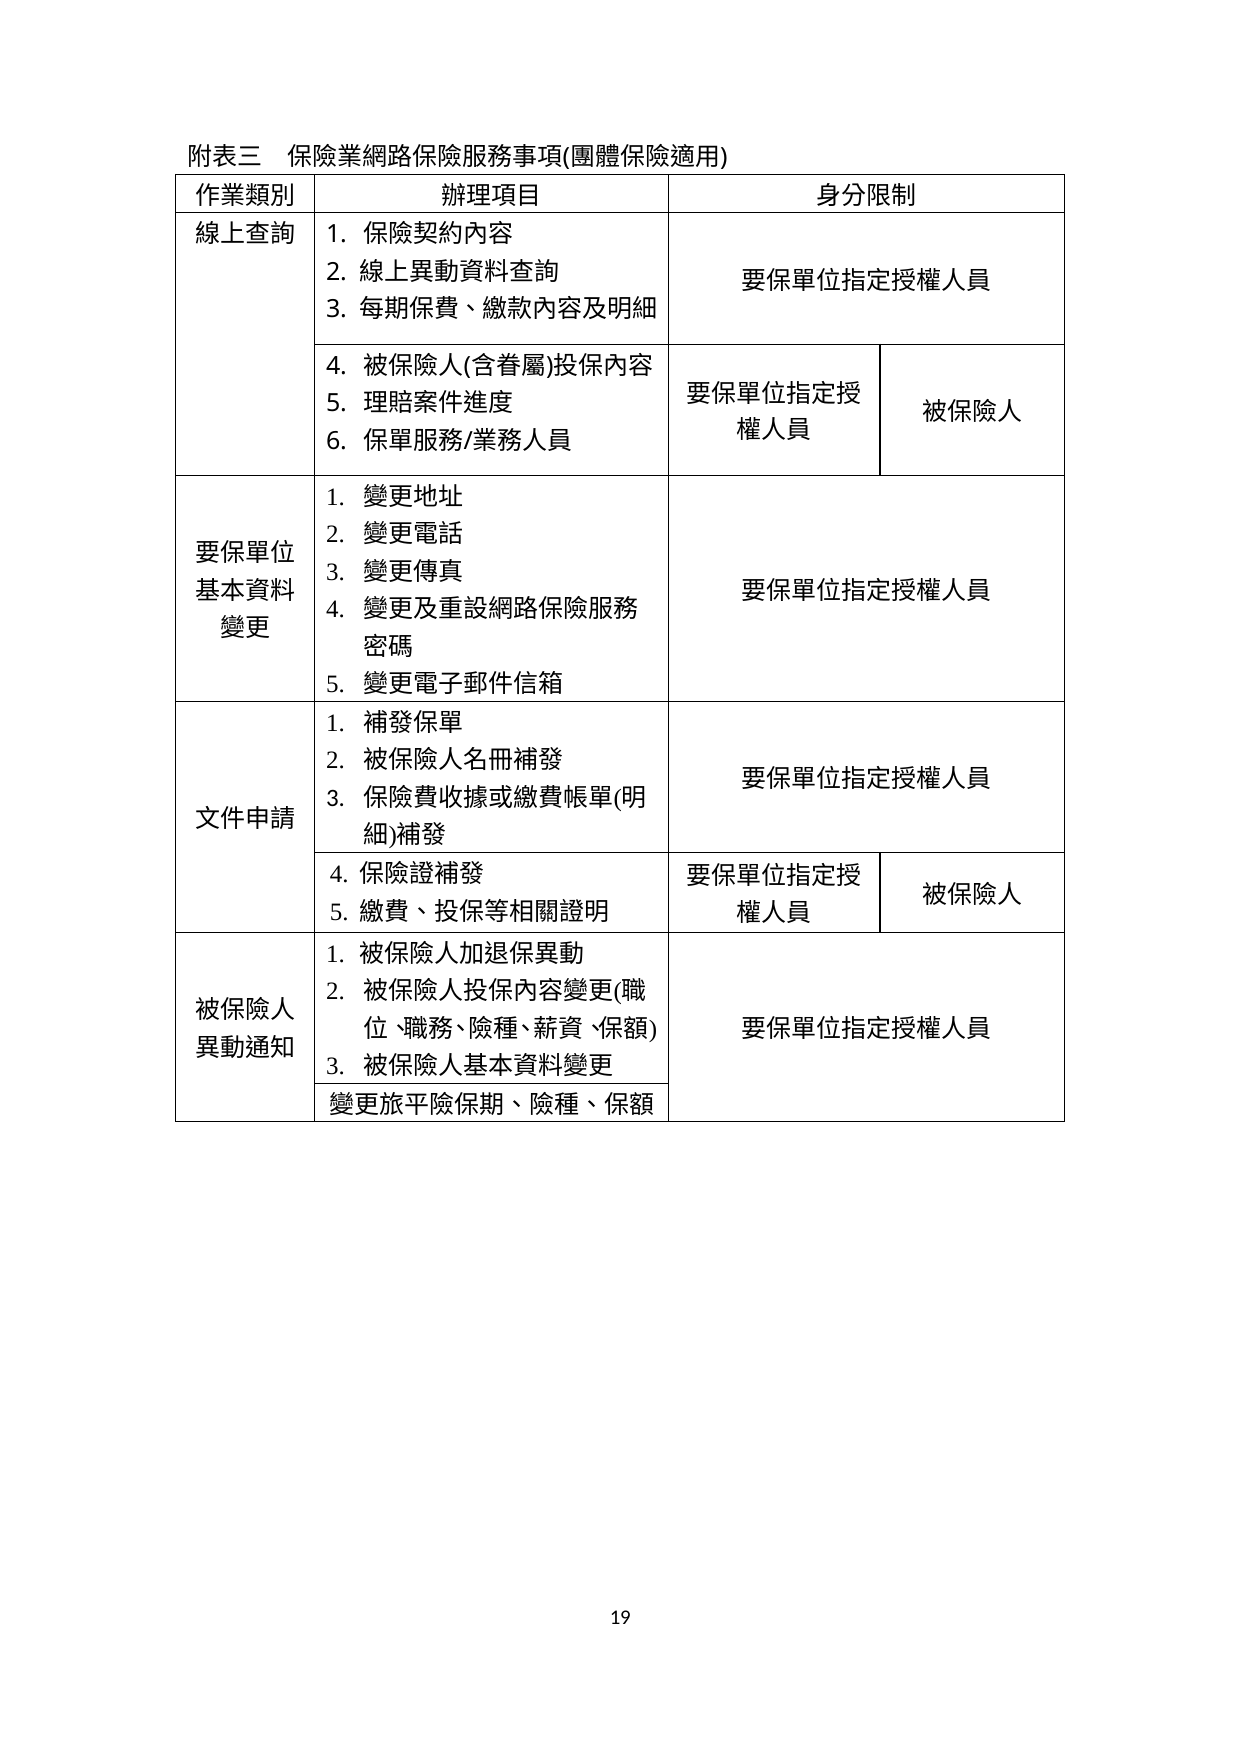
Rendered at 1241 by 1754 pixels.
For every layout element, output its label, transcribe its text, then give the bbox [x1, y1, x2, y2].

table_cell 被保險人加退保異動 被保險人投保內容變更(職位、職務、險種、薪資、保額) 被保險人基本資料變更 [315, 933, 668, 1083]
table_cell 線上查詢 [176, 213, 314, 475]
table_header 身分限制 [669, 175, 1064, 212]
table_cell 被保險人異動通知 [176, 933, 314, 1121]
table_cell 要保單位指定授權人員 [669, 476, 1064, 701]
table_cell 被保險人(含眷屬)投保內容 理賠案件進度 保單服務/業務人員 [315, 345, 668, 475]
table_header 辦理項目 [315, 175, 668, 212]
text 附表三 保險業網路保險服務事項(團體保險適用) [187, 136, 1053, 174]
table_cell 被保險人 [881, 345, 1064, 475]
table_cell 變更地址 變更電話 變更傳真 變更及重設網路保險服務密碼 變更電子郵件信箱 [315, 476, 668, 701]
table_cell 要保單位指定授權人員 [669, 345, 879, 475]
table_cell 補發保單 被保險人名冊補發 保險費收據或繳費帳單(明細)補發 [315, 702, 668, 852]
table_cell 要保單位指定授權人員 [669, 853, 879, 932]
table_cell 文件申請 [176, 702, 314, 932]
table_cell 要保單位指定授權人員 [669, 933, 1064, 1121]
table_cell 要保單位基本資料變更 [176, 476, 314, 701]
table_cell 變更旅平險保期、險種、保額 [315, 1084, 668, 1121]
table_cell 保險契約內容 線上異動資料查詢 每期保費、繳款內容及明細 [315, 213, 668, 343]
table_cell 要保單位指定授權人員 [669, 702, 1064, 852]
table_cell 被保險人 [881, 853, 1064, 932]
table_cell 要保單位指定授權人員 [669, 213, 1064, 343]
table_cell 保險證補發 繳費、投保等相關證明 [315, 853, 668, 932]
table_header 作業類別 [176, 175, 314, 212]
